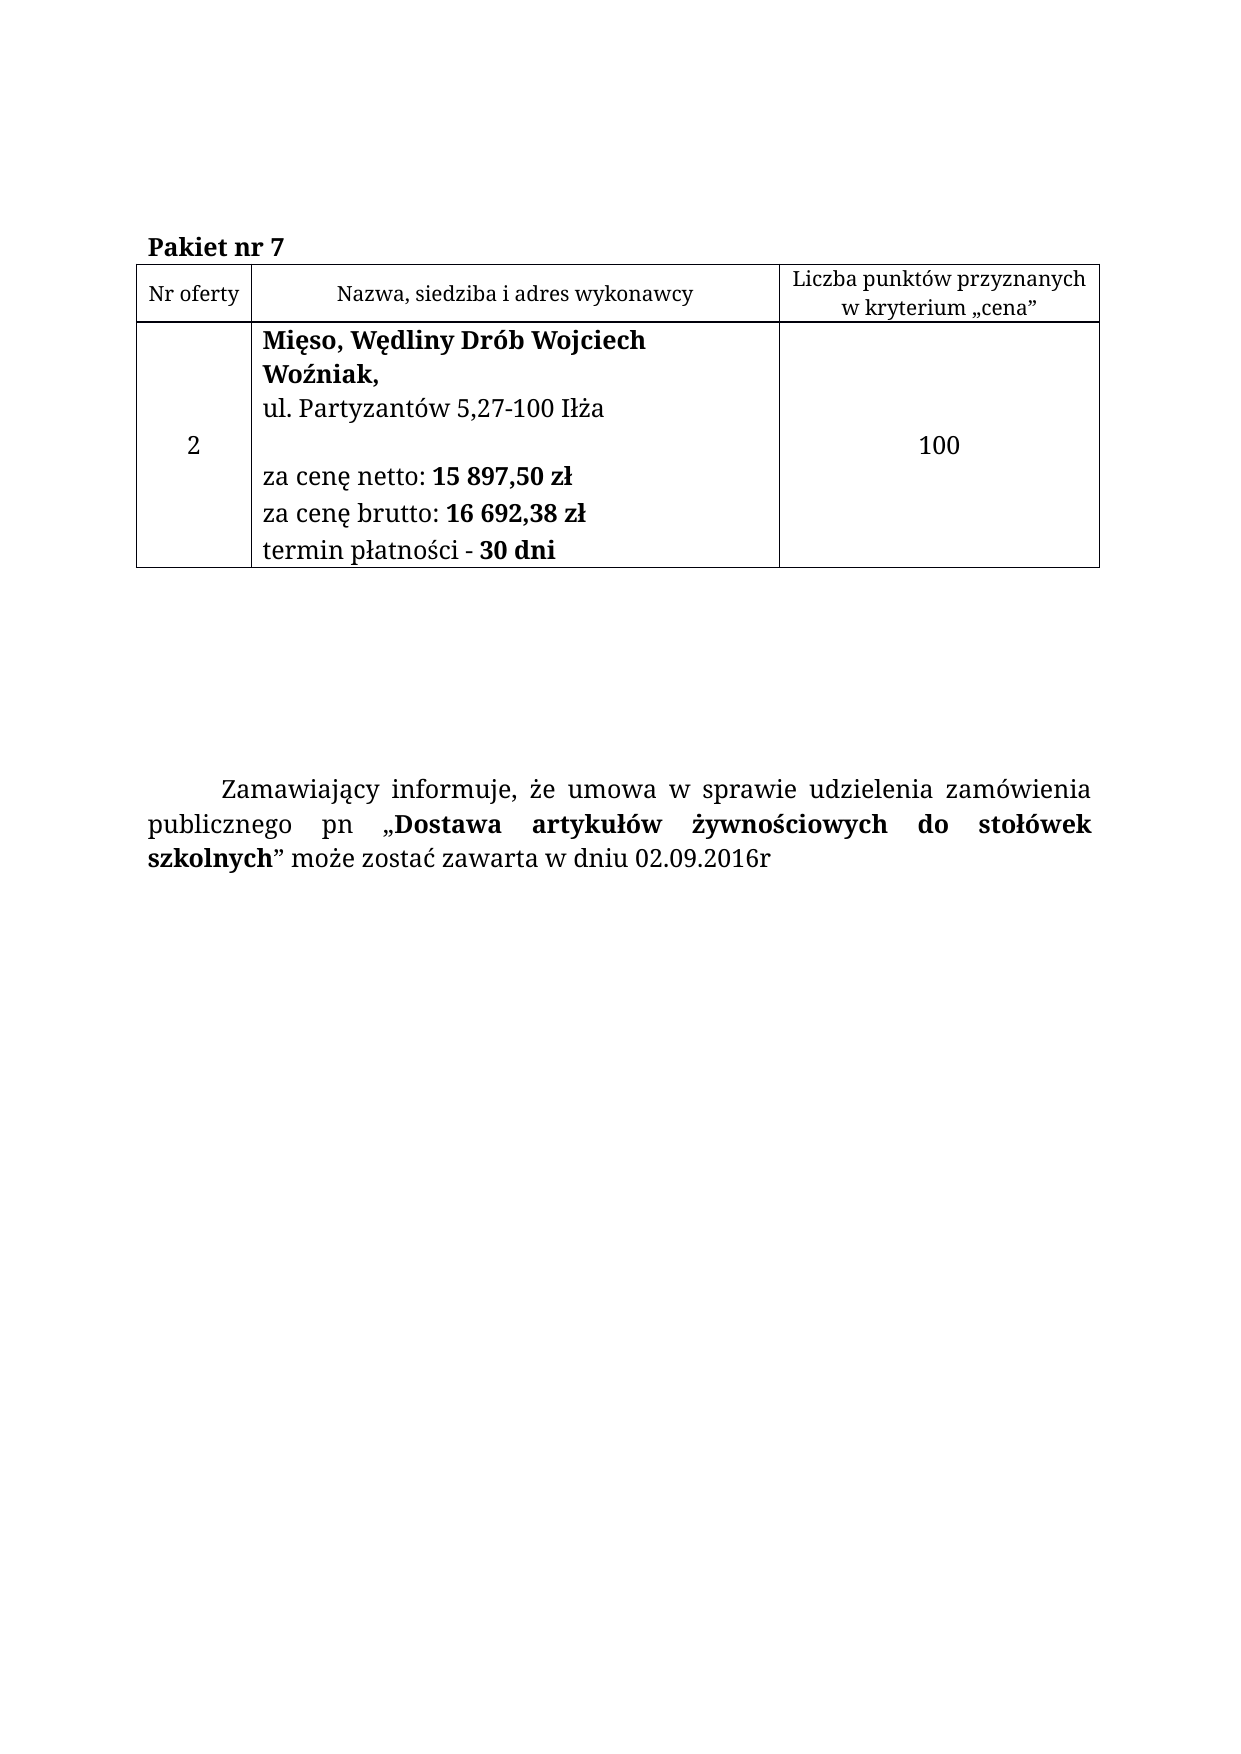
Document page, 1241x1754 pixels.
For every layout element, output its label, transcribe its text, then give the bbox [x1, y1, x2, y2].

text Zamawiający informuje, że umowa w sprawie udzielenia zamówienia publicznego pn „Dostawa artykułów żywnościowych do stołówek szkolnych” może zostać zawarta w dniu 02.09.2016r [148, 772, 1093, 874]
table_cell 2 [137, 323, 251, 567]
table_header Liczba punktów przyznanych w kryterium „cena” [780, 265, 1099, 321]
table_header Nazwa, siedziba i adres wykonawcy [252, 265, 779, 321]
text Pakiet nr 7 [148, 229, 1093, 263]
table_cell 100 [780, 323, 1099, 567]
table_cell Mięso, Wędliny Drób Wojciech Woźniak, ul. Partyzantów 5,27-100 Iłża za cenę netto: 15 897,50 zł za cenę brutto: 16 692,38 zł termin płatności - 30 dni [252, 323, 779, 567]
table_header Nr oferty [137, 265, 251, 321]
